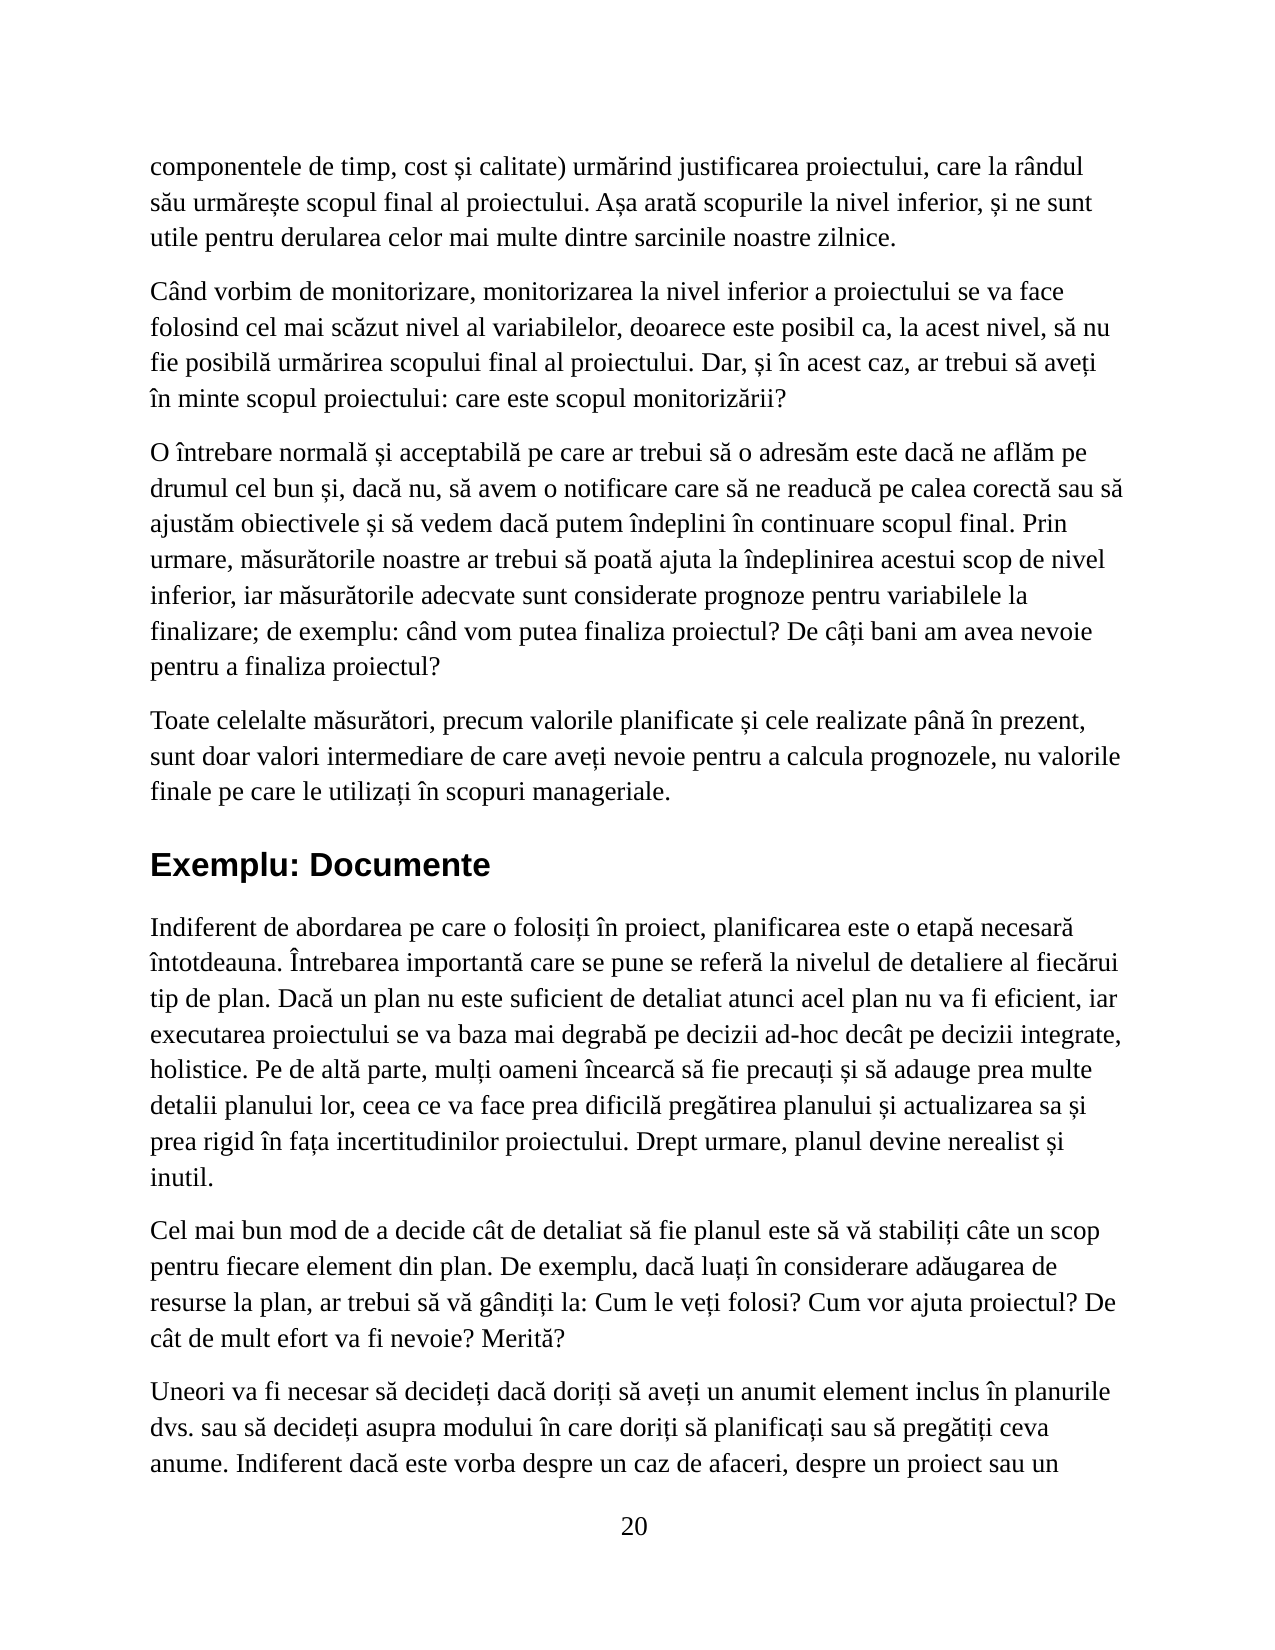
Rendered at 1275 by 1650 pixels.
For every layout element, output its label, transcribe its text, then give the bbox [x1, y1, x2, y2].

text O întrebare normală și acceptabilă pe care ar trebui să o adresăm este dacă ne aflăm pe drumul cel bun și, dacă nu, să avem o notificare care să ne readucă pe calea corectă sau să ajustăm obiectivele și să vedem dacă putem îndeplini în continuare scopul final. Prin urmare, măsurătorile noastre ar trebui să poată ajuta la îndeplinirea acestui scop de nivel inferior, iar măsurătorile adecvate sunt considerate prognoze pentru variabilele la finalizare; de exemplu: când vom putea finaliza proiectul? De câți bani am avea nevoie pentru a finaliza proiectul? [150, 436, 1125, 681]
text Când vorbim de monitorizare, monitorizarea la nivel inferior a proiectului se va face folosind cel mai scăzut nivel al variabilelor, deoarece este posibil ca, la acest nivel, să nu fie posibilă urmărirea scopului final al proiectului. Dar, și în acest caz, ar trebui să aveți în minte scopul proiectului: care este scopul monitorizării? [150, 275, 1125, 413]
text Toate celelalte măsurători, precum valorile planificate și cele realizate până în prezent, sunt doar valori intermediare de care aveți nevoie pentru a calcula prognozele, nu valorile finale pe care le utilizați în scopuri manageriale. [150, 704, 1125, 807]
subtitle Exemplu: Documente [150, 845, 1125, 883]
text Cel mai bun mod de a decide cât de detaliat să fie planul este să vă stabiliți câte un scop pentru fiecare element din plan. De exemplu, dacă luați în considerare adăugarea de resurse la plan, ar trebui să vă gândiți la: Cum le veți folosi? Cum vor ajuta proiectul? De cât de mult efort va fi nevoie? Merită? [150, 1214, 1125, 1353]
text Indiferent de abordarea pe care o folosiți în proiect, planificarea este o etapă necesară întotdeauna. Întrebarea importantă care se pune se referă la nivelul de detaliere al fiecărui tip de plan. Dacă un plan nu este suficient de detaliat atunci acel plan nu va fi eficient, iar executarea proiectului se va baza mai degrabă pe decizii ad-hoc decât pe decizii integrate, holistice. Pe de altă parte, mulți oameni încearcă să fie precauți și să adauge prea multe detalii planului lor, ceea ce va face prea dificilă pregătirea planului și actualizarea sa și prea rigid în fața incertitudinilor proiectului. Drept urmare, planul devine nerealist și inutil. [150, 911, 1125, 1192]
text Uneori va fi necesar să decideți dacă doriți să aveți un anumit element inclus în planurile dvs. sau să decideți asupra modului în care doriți să planificați sau să pregătiți ceva anume. Indiferent dacă este vorba despre un caz de afaceri, despre un proiect sau un [150, 1375, 1125, 1478]
text componentele de timp, cost și calitate) urmărind justificarea proiectului, care la rândul său urmărește scopul final al proiectului. Așa arată scopurile la nivel inferior, și ne sunt utile pentru derularea celor mai multe dintre sarcinile noastre zilnice. [150, 150, 1125, 253]
